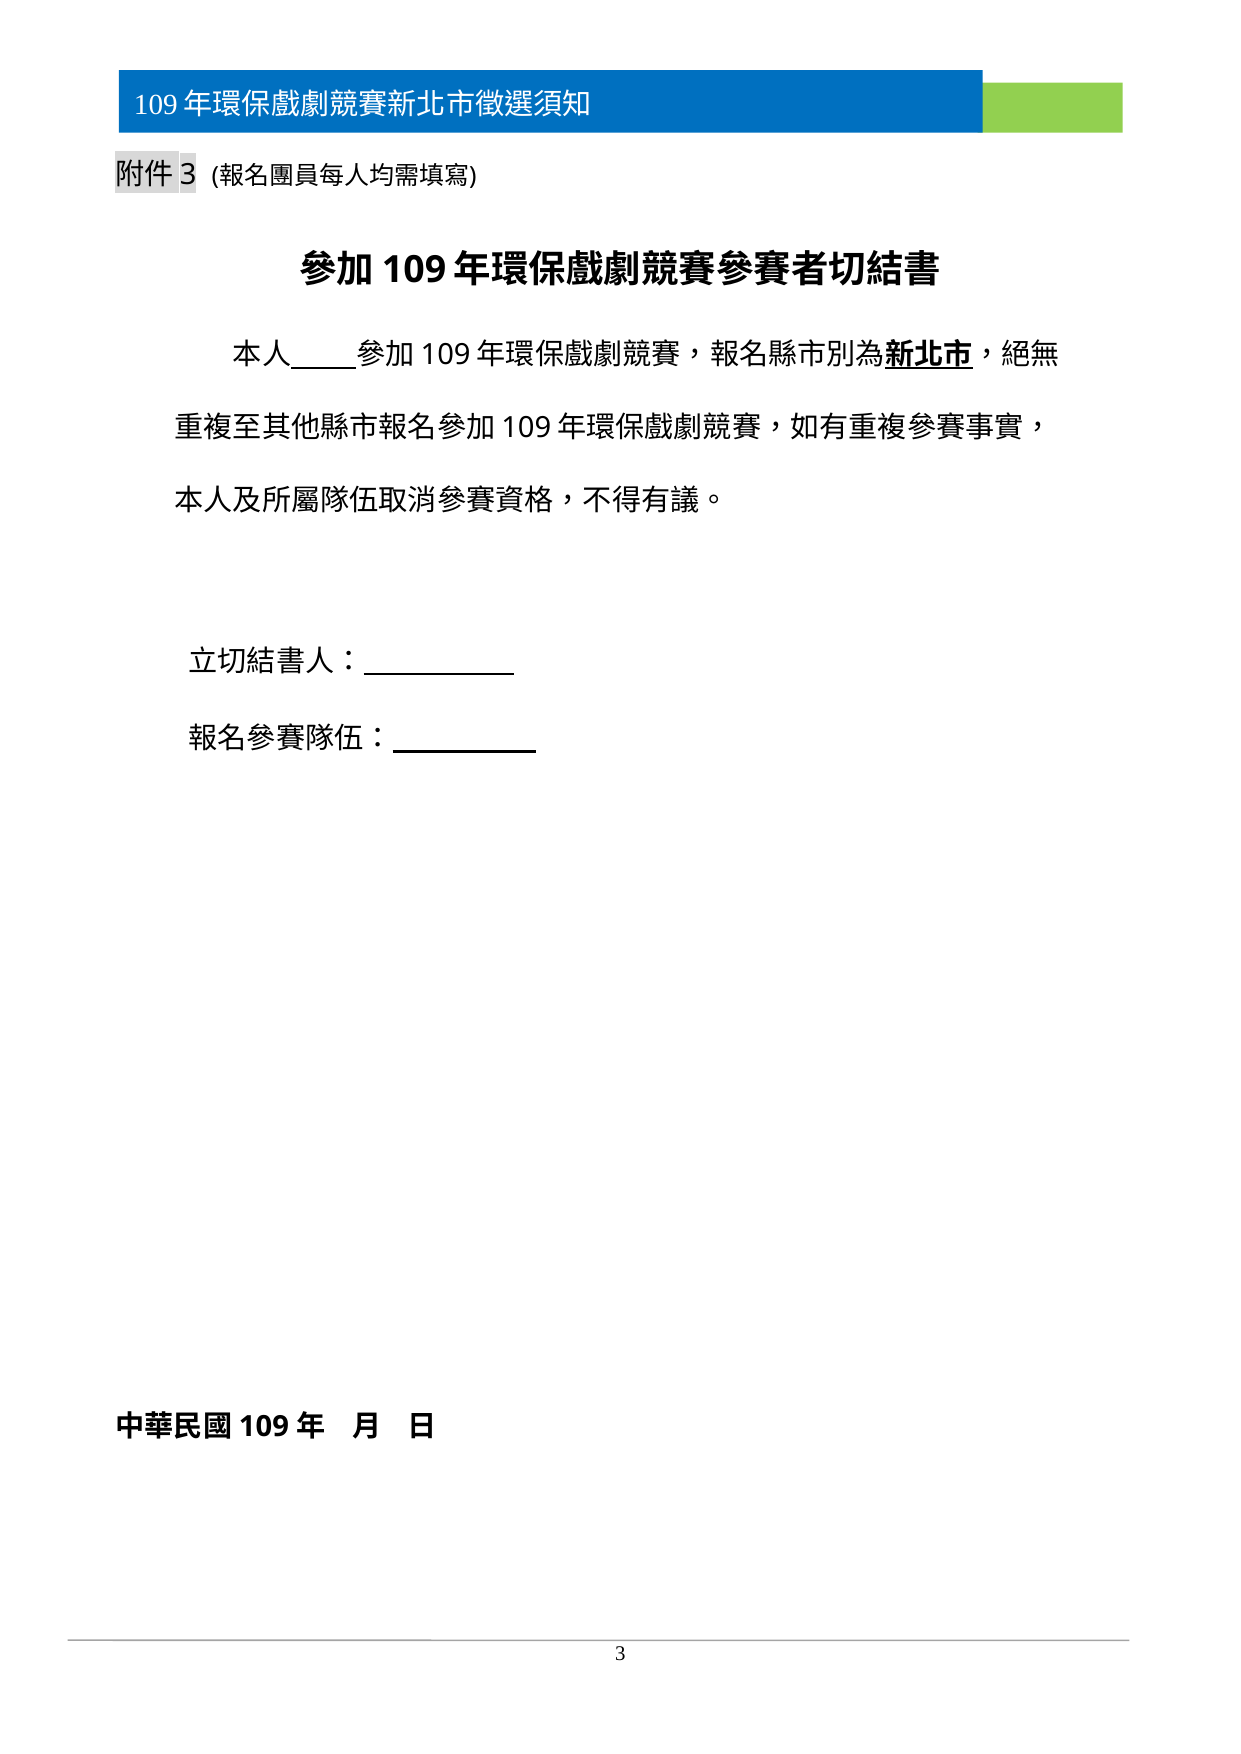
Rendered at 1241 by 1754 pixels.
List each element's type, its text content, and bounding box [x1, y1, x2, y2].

text 附件3 (報名團員每人均需填寫) [115, 148, 1110, 193]
text 參加109年環保戲劇競賽參賽者切結書 [130, 239, 1110, 294]
text 中華民國 109 年 月 日 [115, 1400, 1110, 1446]
text 本人 參加109年環保戲劇競賽，報名縣市別為新北市，絕無重複至其他縣市報名參加109年環保戲劇競賽，如有重複參賽事實，本人及所屬隊伍取消參賽資格，不得有議。 [174, 306, 1060, 525]
text 報名參賽隊伍： [188, 706, 1110, 758]
text 立切結書人： [188, 629, 1110, 681]
